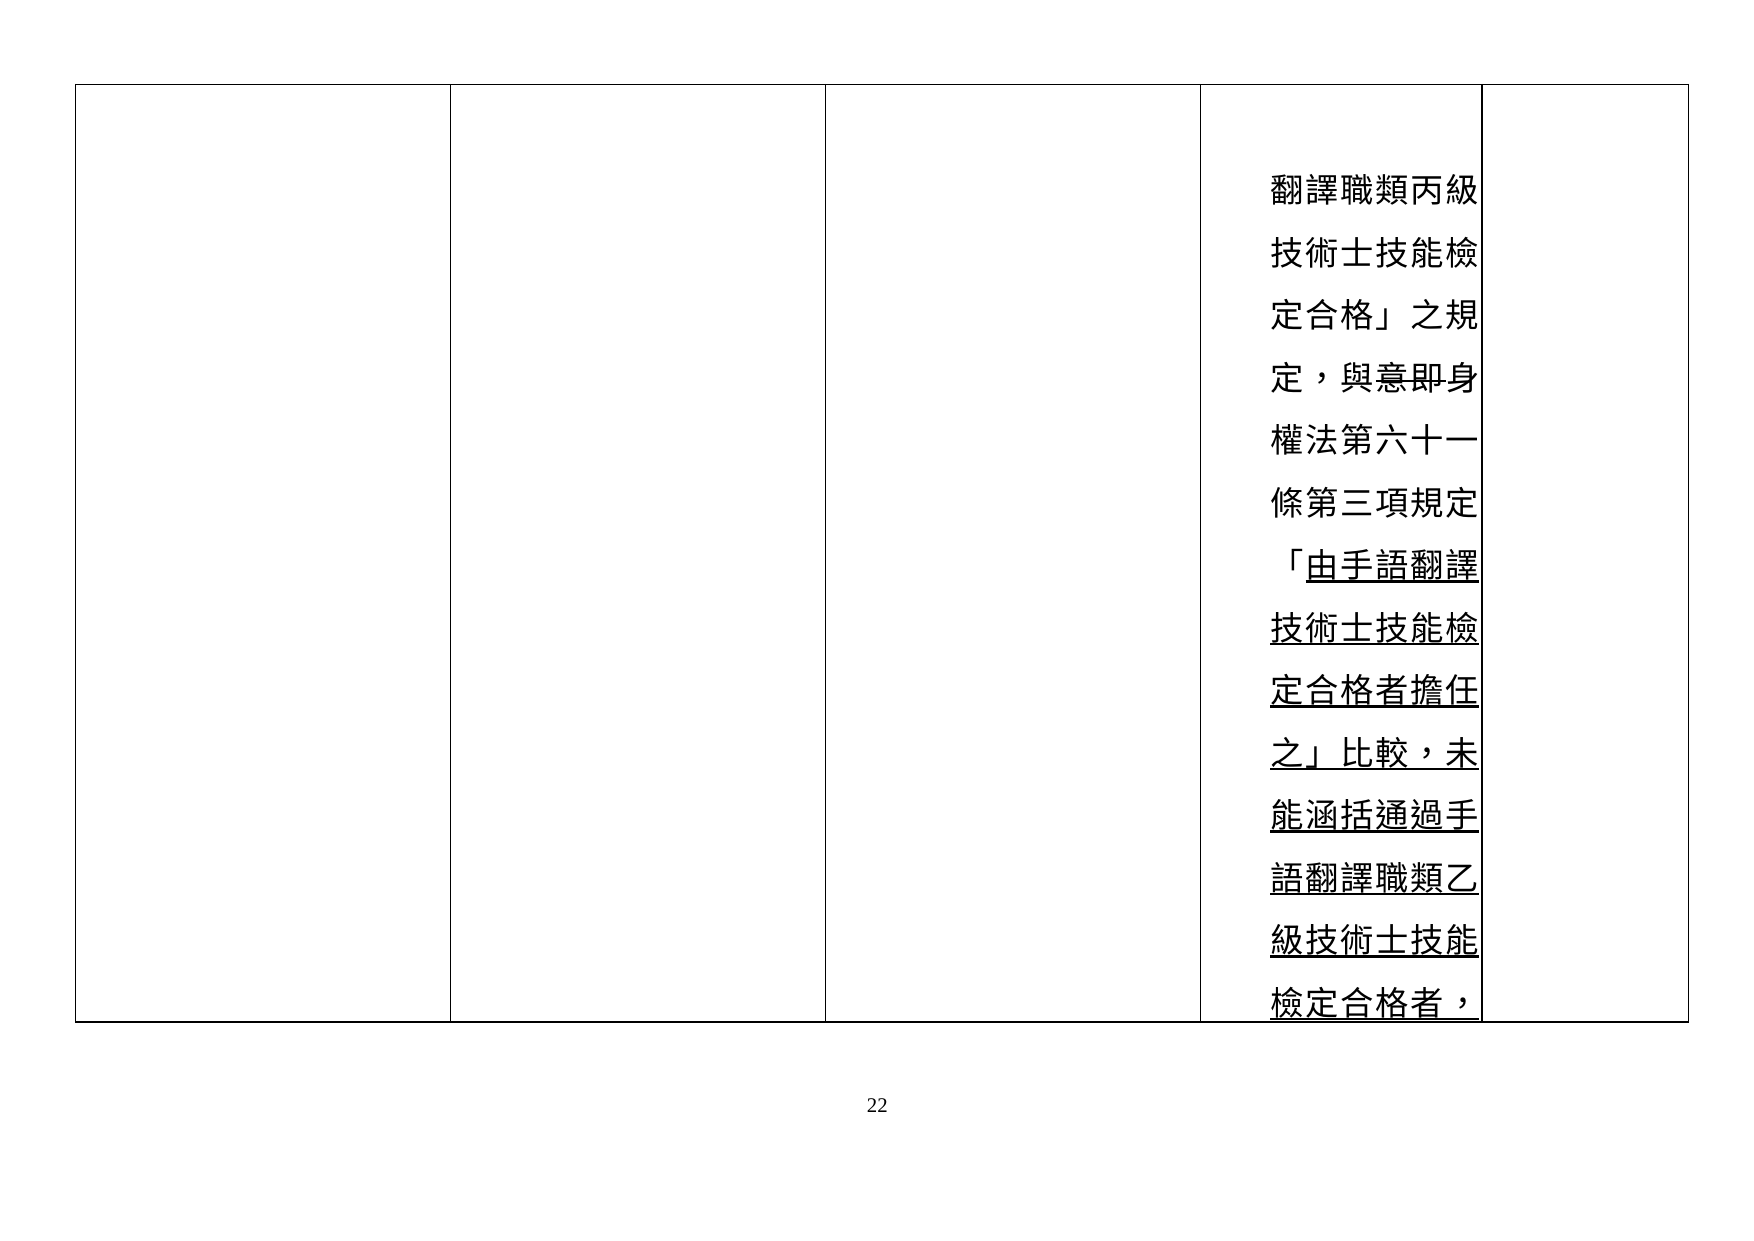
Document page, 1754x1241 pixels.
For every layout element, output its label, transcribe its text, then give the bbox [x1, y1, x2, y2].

table_cell [1483, 85, 1688, 1021]
table_cell [451, 85, 825, 1021]
table_cell [826, 85, 1200, 1021]
table_cell [76, 85, 450, 1021]
table_cell 翻譯職類丙級技術士技能檢定合格」之規定，與意即身權法第六十一條第三項規定「由手語翻譯技術士技能檢定合格者擔任之」比較，未能涵括通過手語翻譯職類乙級技術士技能檢定合格者， [1201, 85, 1481, 1021]
